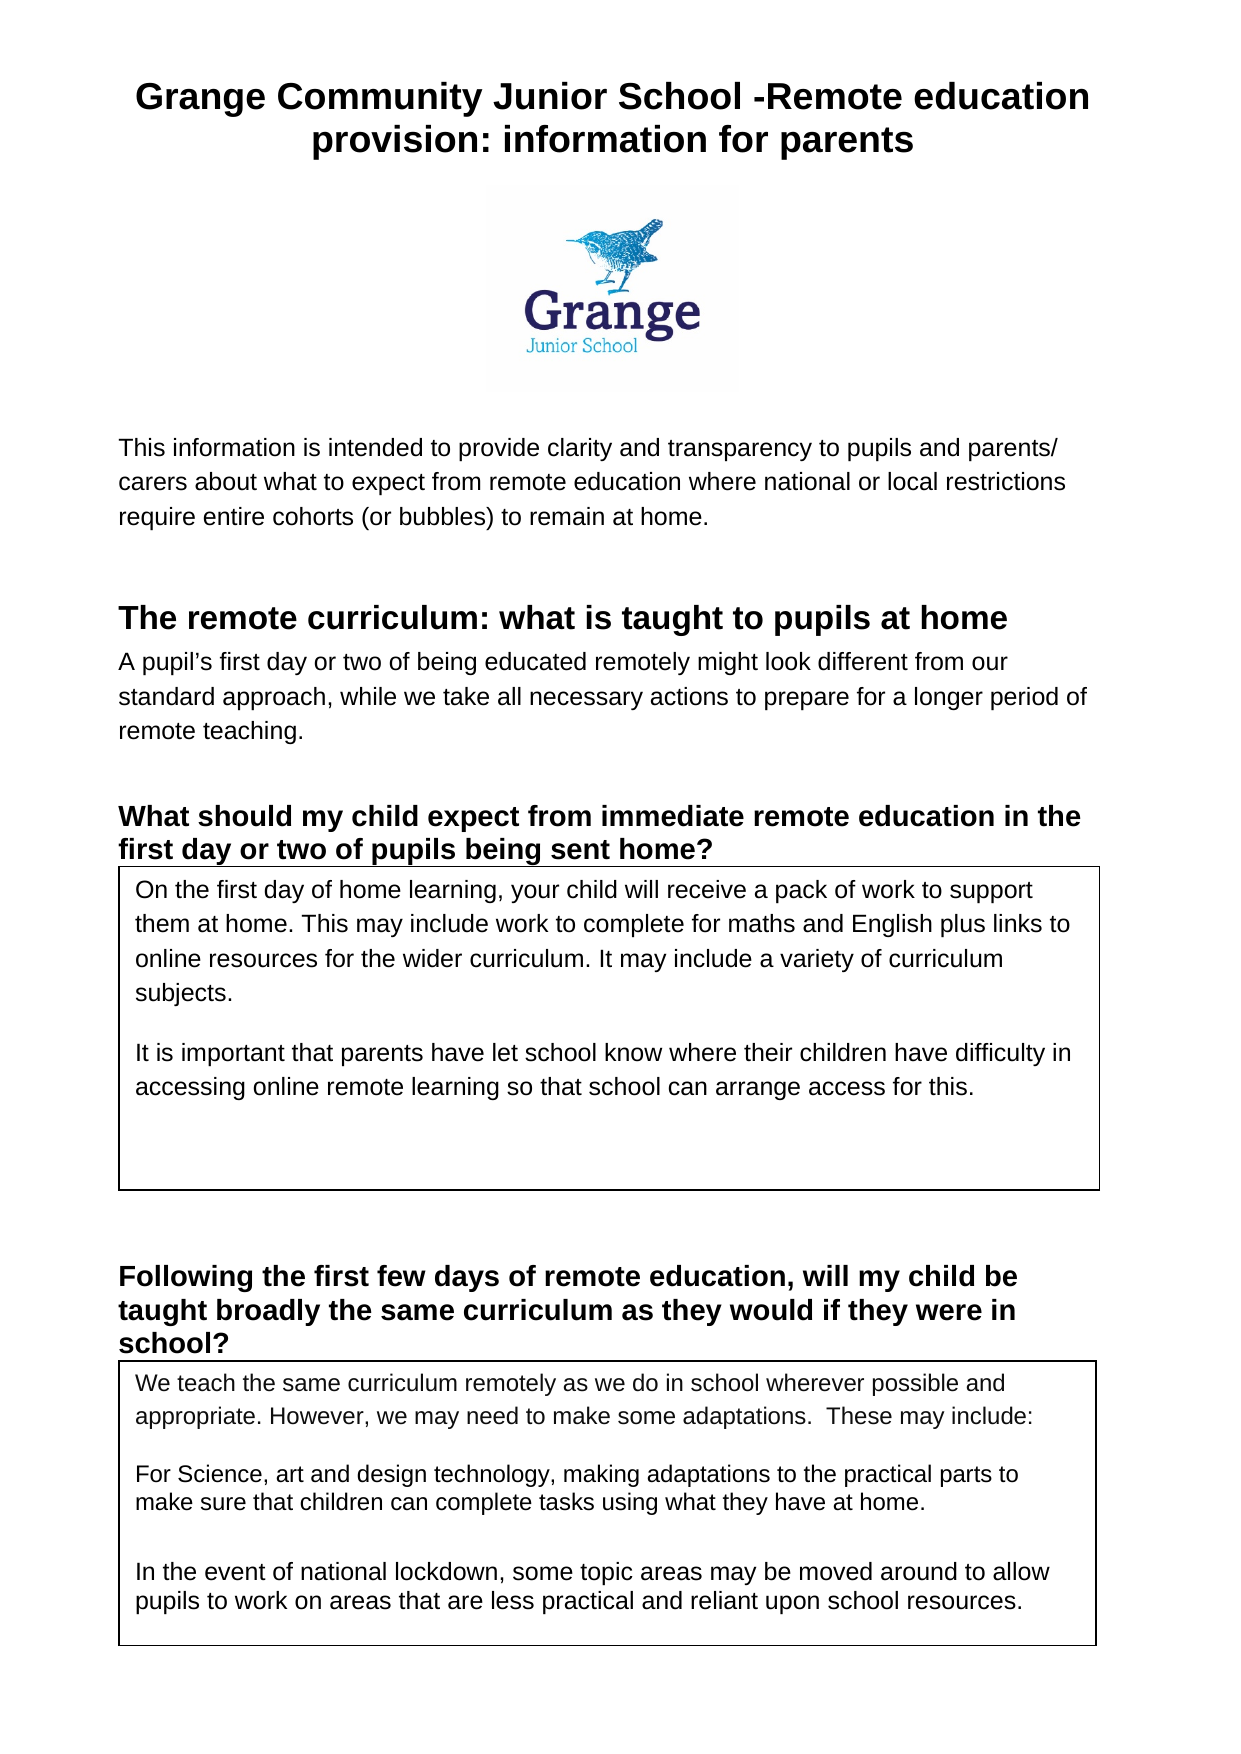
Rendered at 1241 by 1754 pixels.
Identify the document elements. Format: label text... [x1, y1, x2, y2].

text In the event of national lockdown, some topic areas may be moved around to allow pupils to work on areas that are less practical and reliant upon school resources. [135, 1557, 1080, 1614]
subtitle Following the first few days of remote education, will my child be taught broadly the same curriculum as they would if they were in school? [118, 1259, 1107, 1360]
subtitle The remote curriculum: what is taught to pupils at home [118, 598, 1107, 637]
subtitle Grange Community Junior School -Remote education provision: information for parents [118, 74, 1107, 160]
text This information is intended to provide clarity and transparency to pupils and parents/ carers about what to expect from remote education where national or local restrictions require entire cohorts (or bubbles) to remain at home. [118, 432, 1107, 530]
text It is important that parents have let school know where their children have difficulty in accessing online remote learning so that school can arrange access for this. [135, 1038, 1083, 1101]
text We teach the same curriculum remotely as we do in school wherever possible and appropriate. However, we may need to make some adaptations. These may include: [135, 1369, 1080, 1430]
text A pupil’s first day or two of being educated remotely might look different from our standard approach, while we take all necessary actions to prepare for a longer period of remote teaching. [118, 647, 1107, 745]
subtitle What should my child expect from immediate remote education in the first day or two of pupils being sent home? [118, 799, 1107, 866]
text On the first day of home learning, your child will receive a pack of work to support them at home. This may include work to complete for maths and English plus links to online resources for the wider curriculum. It may include a variety of curriculum subjects. [135, 875, 1083, 1007]
text For Science, art and design technology, making adaptations to the practical parts to make sure that children can complete tasks using what they have at home. [135, 1460, 1080, 1515]
